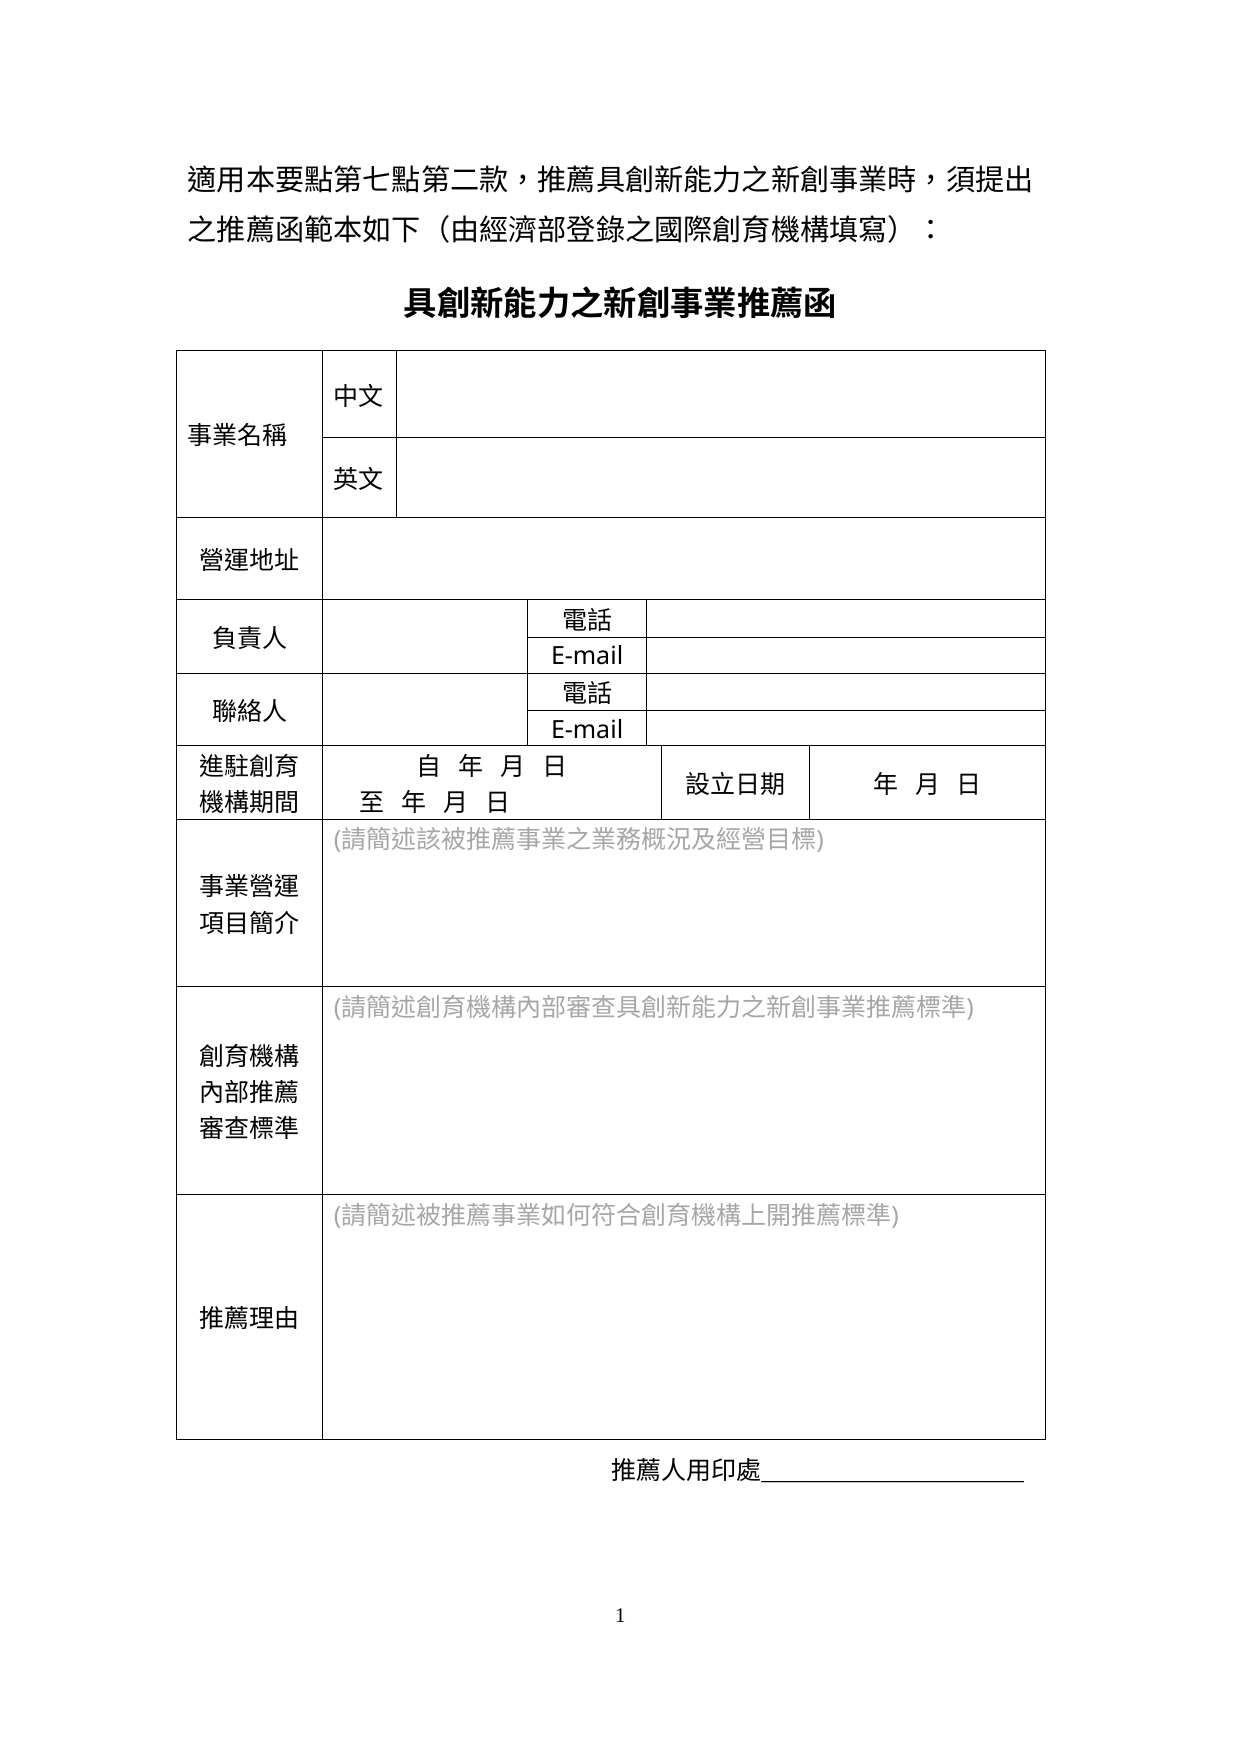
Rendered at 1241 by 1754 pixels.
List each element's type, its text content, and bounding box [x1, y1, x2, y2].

table_cell E-mail [528, 711, 646, 745]
table_header 事業名稱 [177, 351, 322, 517]
table_cell 聯絡人 [177, 674, 322, 745]
table_cell [323, 518, 1045, 599]
table_cell 電話 [528, 674, 646, 710]
table_cell 電話 [528, 600, 646, 637]
table_cell 創育機構內部推薦審查標準 [177, 987, 322, 1194]
table_cell 進駐創育機構期間 [177, 746, 322, 819]
table_cell 負責人 [177, 600, 322, 673]
table_cell [647, 600, 1045, 637]
table_cell 設立日期 [662, 746, 809, 819]
table_cell [323, 674, 527, 745]
table_cell E-mail [528, 638, 646, 673]
text 具創新能力之新創事業推薦函 [187, 275, 1053, 325]
table_cell [323, 600, 527, 673]
table_cell 推薦理由 [177, 1195, 322, 1438]
table_header 中文 [323, 351, 396, 437]
table_cell [647, 638, 1045, 673]
table_cell 事業營運項目簡介 [177, 820, 322, 986]
text 推薦人用印處_____________________ [187, 1440, 1023, 1489]
table_cell (請簡述創育機構內部審查具創新能力之新創事業推薦標準) [323, 987, 1045, 1194]
table_cell [647, 711, 1045, 745]
table_cell (請簡述被推薦事業如何符合創育機構上開推薦標準) [323, 1195, 1045, 1438]
table_cell 營運地址 [177, 518, 322, 599]
table_cell 自 年 月 日 至 年 月 日 [323, 746, 661, 819]
table_header [397, 351, 1045, 437]
text 適用本要點第七點第二款，推薦具創新能力之新創事業時，須提出之推薦函範本如下（由經濟部登錄之國際創育機構填寫）： [187, 150, 1053, 250]
table_cell [397, 438, 1045, 517]
table_cell 英文 [323, 438, 396, 517]
table_cell 年 月 日 [810, 746, 1045, 819]
table_cell (請簡述該被推薦事業之業務概況及經營目標) [323, 820, 1045, 986]
table_cell [647, 674, 1045, 710]
